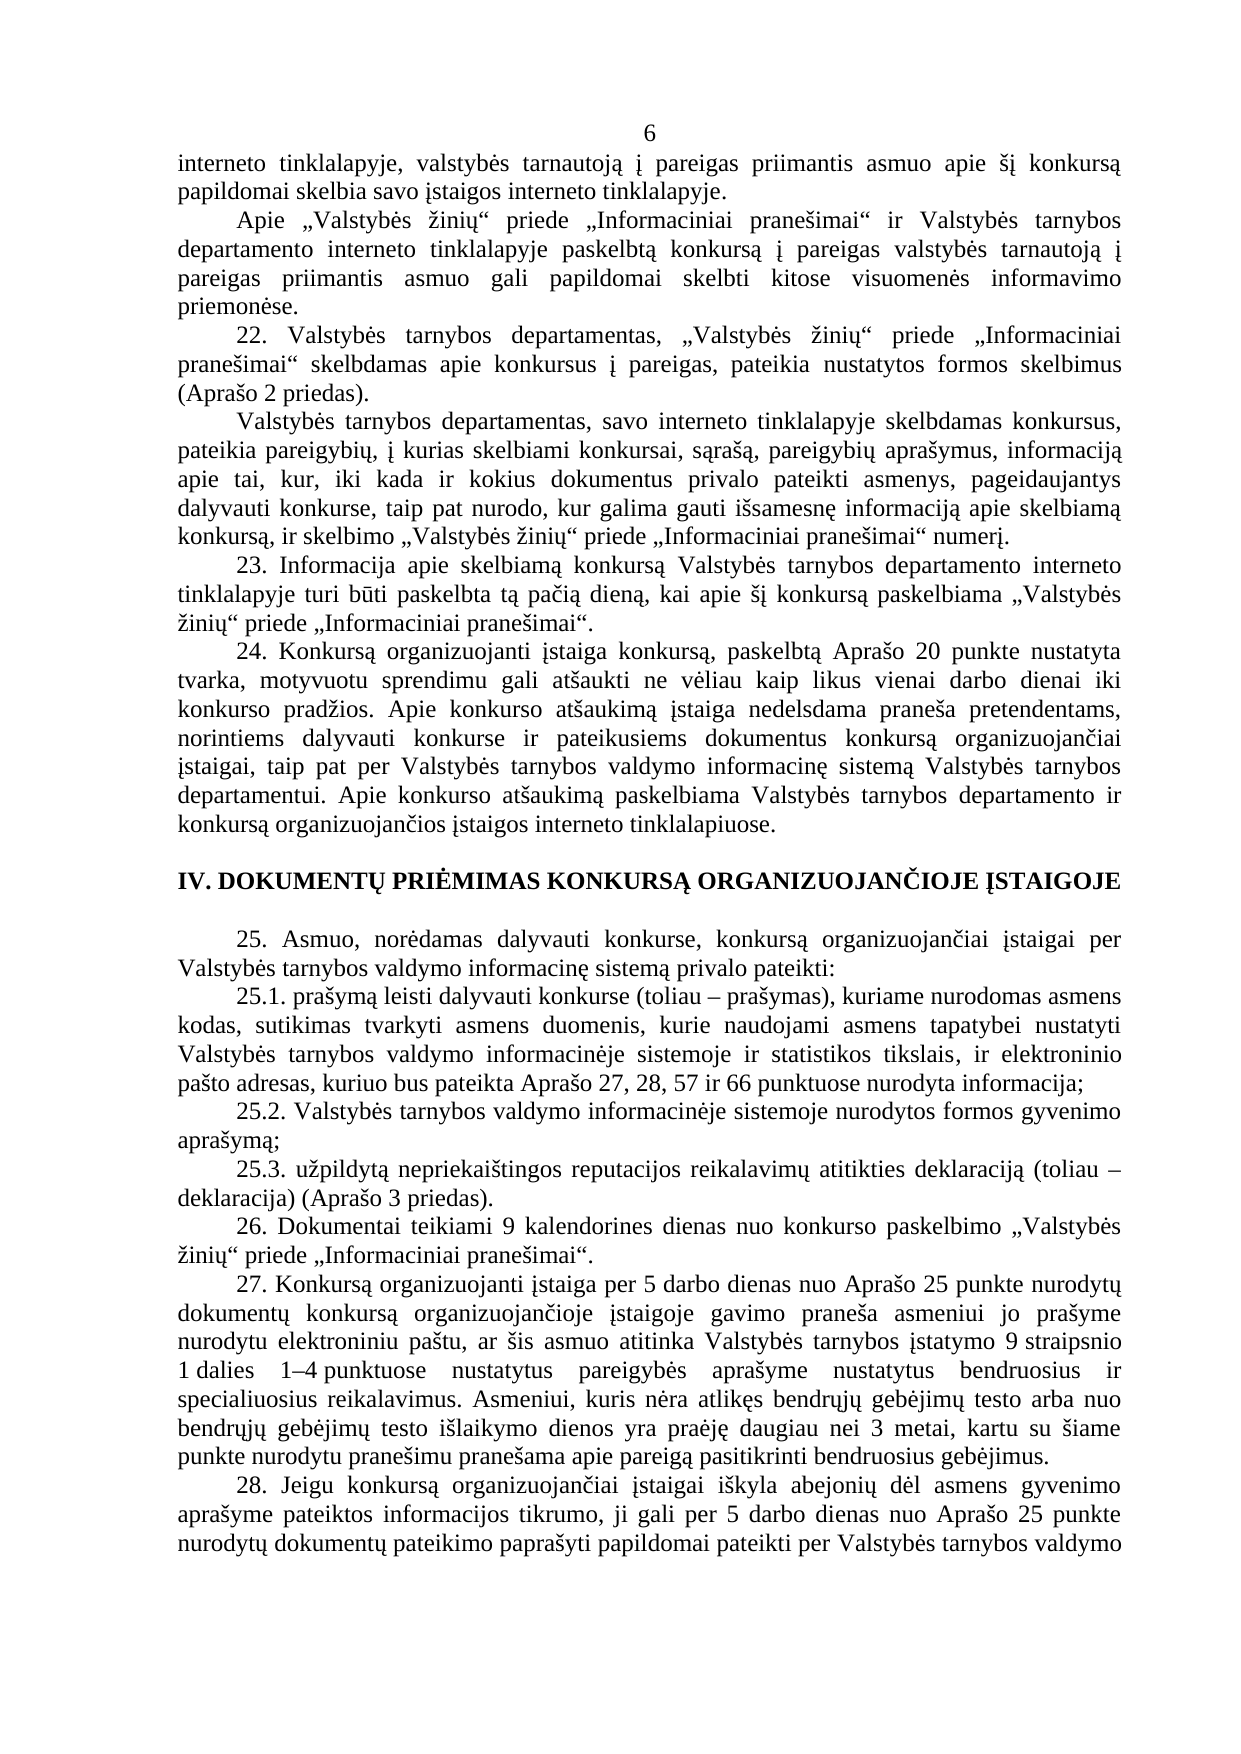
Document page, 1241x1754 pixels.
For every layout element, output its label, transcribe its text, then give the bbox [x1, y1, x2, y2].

text 26. Dokumentai teikiami 9 kalendorines dienas nuo konkurso paskelbimo „Valstybės žinių“ priede „Informaciniai pranešimai“. [177, 1211, 1122, 1269]
text IV. DOKUMENTŲ PRIĖMIMAS KONKURSĄ ORGANIZUOJANČIOJE ĮSTAIGOJE [177, 866, 1122, 895]
text 23. Informacija apie skelbiamą konkursą Valstybės tarnybos departamento interneto tinklalapyje turi būti paskelbta tą pačią dieną, kai apie šį konkursą paskelbiama „Valstybės žinių“ priede „Informaciniai pranešimai“. [177, 550, 1122, 636]
text 25.2. Valstybės tarnybos valdymo informacinėje sistemoje nurodytos formos gyvenimo aprašymą; [177, 1096, 1122, 1154]
text 27. Konkursą organizuojanti įstaiga per 5 darbo dienas nuo Aprašo 25 punkte nurodytų dokumentų konkursą organizuojančioje įstaigoje gavimo praneša asmeniui jo prašyme nurodytu elektroniniu paštu, ar šis asmuo atitinka Valstybės tarnybos įstatymo 9 straipsnio 1 dalies 1–4 punktuose nustatytus pareigybės aprašyme nustatytus bendruosius ir specialiuosius reikalavimus. Asmeniui, kuris nėra atlikęs bendrųjų gebėjimų testo arba nuo bendrųjų gebėjimų testo išlaikymo dienos yra praėję daugiau nei 3 metai, kartu su šiame punkte nurodytu pranešimu pranešama apie pareigą pasitikrinti bendruosius gebėjimus. [177, 1269, 1122, 1470]
text 25.3. užpildytą nepriekaištingos reputacijos reikalavimų atitikties deklaraciją (toliau – deklaracija) (Aprašo 3 priedas). [177, 1154, 1122, 1211]
text 24. Konkursą organizuojanti įstaiga konkursą, paskelbtą Aprašo 20 punkte nustatyta tvarka, motyvuotu sprendimu gali atšaukti ne vėliau kaip likus vienai darbo dienai iki konkurso pradžios. Apie konkurso atšaukimą įstaiga nedelsdama praneša pretendentams, norintiems dalyvauti konkurse ir pateikusiems dokumentus konkursą organizuojančiai įstaigai, taip pat per Valstybės tarnybos valdymo informacinę sistemą Valstybės tarnybos departamentui. Apie konkurso atšaukimą paskelbiama Valstybės tarnybos departamento ir konkursą organizuojančios įstaigos interneto tinklalapiuose. [177, 636, 1122, 838]
text Apie „Valstybės žinių“ priede „Informaciniai pranešimai“ ir Valstybės tarnybos departamento interneto tinklalapyje paskelbtą konkursą į pareigas valstybės tarnautoją į pareigas priimantis asmuo gali papildomai skelbti kitose visuomenės informavimo priemonėse. [177, 205, 1122, 320]
text interneto tinklalapyje, valstybės tarnautoją į pareigas priimantis asmuo apie šį konkursą papildomai skelbia savo įstaigos interneto tinklalapyje. [177, 148, 1122, 205]
text 28. Jeigu konkursą organizuojančiai įstaigai iškyla abejonių dėl asmens gyvenimo aprašyme pateiktos informacijos tikrumo, ji gali per 5 darbo dienas nuo Aprašo 25 punkte nurodytų dokumentų pateikimo paprašyti papildomai pateikti per Valstybės tarnybos valdymo [177, 1470, 1122, 1556]
text 25. Asmuo, norėdamas dalyvauti konkurse, konkursą organizuojančiai įstaigai per Valstybės tarnybos valdymo informacinę sistemą privalo pateikti: [177, 924, 1122, 981]
text 22. Valstybės tarnybos departamentas, „Valstybės žinių“ priede „Informaciniai pranešimai“ skelbdamas apie konkursus į pareigas, pateikia nustatytos formos skelbimus (Aprašo 2 priedas). [177, 320, 1122, 406]
text Valstybės tarnybos departamentas, savo interneto tinklalapyje skelbdamas konkursus, pateikia pareigybių, į kurias skelbiami konkursai, sąrašą, pareigybių aprašymus, informaciją apie tai, kur, iki kada ir kokius dokumentus privalo pateikti asmenys, pageidaujantys dalyvauti konkurse, taip pat nurodo, kur galima gauti išsamesnę informaciją apie skelbiamą konkursą, ir skelbimo „Valstybės žinių“ priede „Informaciniai pranešimai“ numerį. [177, 406, 1122, 550]
text 25.1. prašymą leisti dalyvauti konkurse (toliau – prašymas), kuriame nurodomas asmens kodas, sutikimas tvarkyti asmens duomenis, kurie naudojami asmens tapatybei nustatyti Valstybės tarnybos valdymo informacinėje sistemoje ir statistikos tikslais, ir elektroninio pašto adresas, kuriuo bus pateikta Aprašo 27, 28, 57 ir 66 punktuose nurodyta informacija; [177, 981, 1122, 1096]
